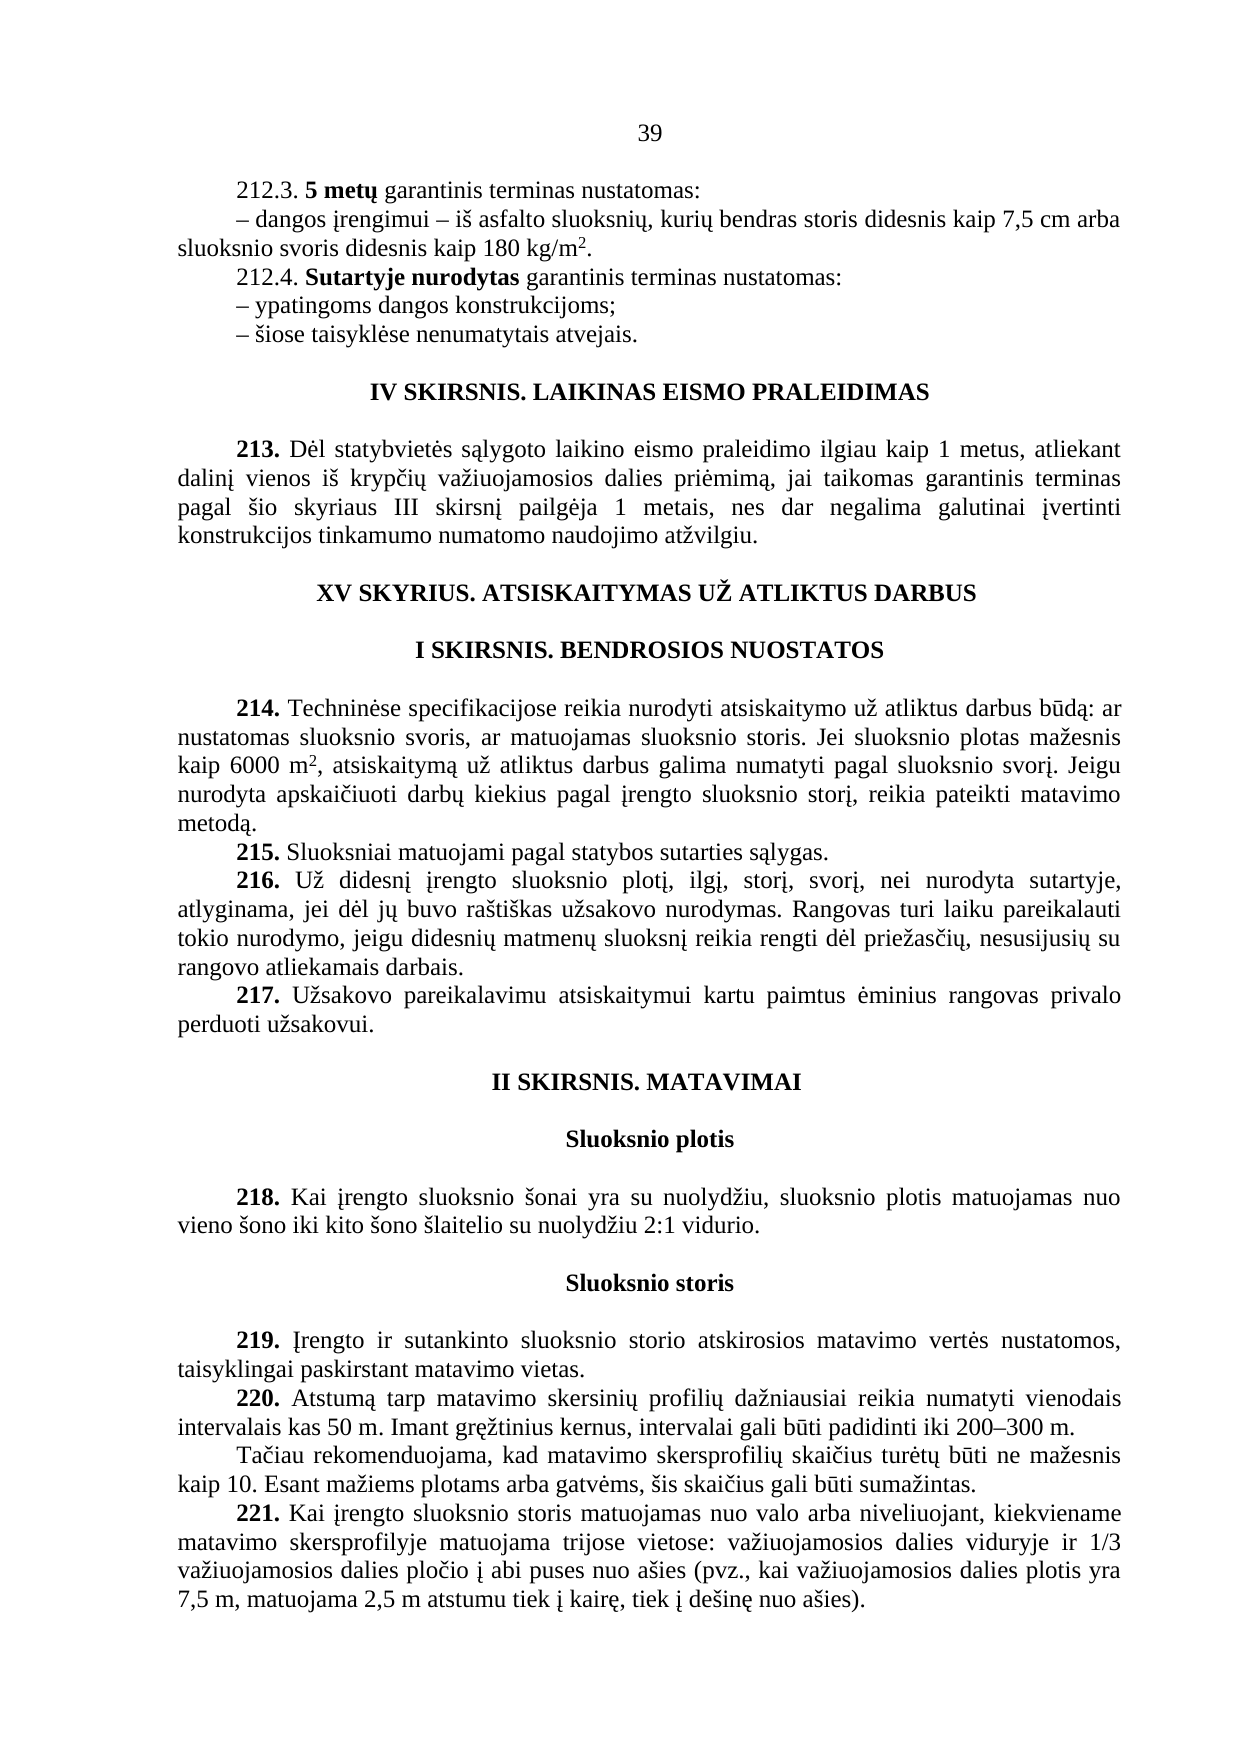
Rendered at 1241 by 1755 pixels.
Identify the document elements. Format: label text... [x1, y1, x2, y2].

text 212.3. 5 metų garantinis terminas nustatomas: [177, 176, 1122, 204]
text Sluoksnio plotis [177, 1124, 1122, 1153]
text IV SKIRSNIS. LAIKINAS EISMO PRALEIDIMAS [177, 377, 1122, 406]
text 214. Techninėse specifikacijose reikia nurodyti atsiskaitymo už atliktus darbus būdą: ar nustatomas sluoksnio svoris, ar matuojamas sluoksnio storis. Jei sluoksnio plotas mažesnis kaip 6000 m2, atsiskaitymą už atliktus darbus galima numatyti pagal sluoksnio svorį. Jeigu nurodyta apskaičiuoti darbų kiekius pagal įrengto sluoksnio storį, reikia pateikti matavimo metodą. [177, 693, 1122, 837]
text 218. Kai įrengto sluoksnio šonai yra su nuolydžiu, sluoksnio plotis matuojamas nuo vieno šono iki kito šono šlaitelio su nuolydžiu 2:1 vidurio. [177, 1182, 1122, 1239]
text I SKIRSNIS. BENDROSIOS NUOSTATOS [177, 636, 1122, 664]
text Sluoksnio storis [177, 1268, 1122, 1297]
text XV SKYRIUS. ATSISKAITYMAS UŽ ATLIKTUS DARBUS [177, 578, 1122, 607]
text 219. Įrengto ir sutankinto sluoksnio storio atskirosios matavimo vertės nustatomos, taisyklingai paskirstant matavimo vietas. [177, 1326, 1122, 1383]
text 221. Kai įrengto sluoksnio storis matuojamas nuo valo arba niveliuojant, kiekviename matavimo skersprofilyje matuojama trijose vietose: važiuojamosios dalies viduryje ir 1/3 važiuojamosios dalies pločio į abi puses nuo ašies (pvz., kai važiuojamosios dalies plotis yra 7,5 m, matuojama 2,5 m atstumu tiek į kairę, tiek į dešinę nuo ašies). [177, 1498, 1122, 1613]
text – ypatingoms dangos konstrukcijoms; [177, 291, 1122, 319]
text Tačiau rekomenduojama, kad matavimo skersprofilių skaičius turėtų būti ne mažesnis kaip 10. Esant mažiems plotams arba gatvėms, šis skaičius gali būti sumažintas. [177, 1441, 1122, 1498]
text 212.4. Sutartyje nurodytas garantinis terminas nustatomas: [177, 262, 1122, 291]
text 220. Atstumą tarp matavimo skersinių profilių dažniausiai reikia numatyti vienodais intervalais kas 50 m. Imant gręžtinius kernus, intervalai gali būti padidinti iki 200–300 m. [177, 1383, 1122, 1441]
text II SKIRSNIS. MATAVIMAI [177, 1067, 1122, 1096]
text 216. Už didesnį įrengto sluoksnio plotį, ilgį, storį, svorį, nei nurodyta sutartyje, atlyginama, jei dėl jų buvo raštiškas užsakovo nurodymas. Rangovas turi laiku pareikalauti tokio nurodymo, jeigu didesnių matmenų sluoksnį reikia rengti dėl priežasčių, nesusijusių su rangovo atliekamais darbais. [177, 866, 1122, 981]
text 215. Sluoksniai matuojami pagal statybos sutarties sąlygas. [177, 837, 1122, 866]
text 213. Dėl statybvietės sąlygoto laikino eismo praleidimo ilgiau kaip 1 metus, atliekant dalinį vienos iš krypčių važiuojamosios dalies priėmimą, jai taikomas garantinis terminas pagal šio skyriaus III skirsnį pailgėja 1 metais, nes dar negalima galutinai įvertinti konstrukcijos tinkamumo numatomo naudojimo atžvilgiu. [177, 434, 1122, 549]
text – dangos įrengimui – iš asfalto sluoksnių, kurių bendras storis didesnis kaip 7,5 cm arba sluoksnio svoris didesnis kaip 180 kg/m2. [177, 204, 1122, 262]
text 217. Užsakovo pareikalavimu atsiskaitymui kartu paimtus ėminius rangovas privalo perduoti užsakovui. [177, 981, 1122, 1038]
text – šiose taisyklėse nenumatytais atvejais. [177, 319, 1122, 348]
